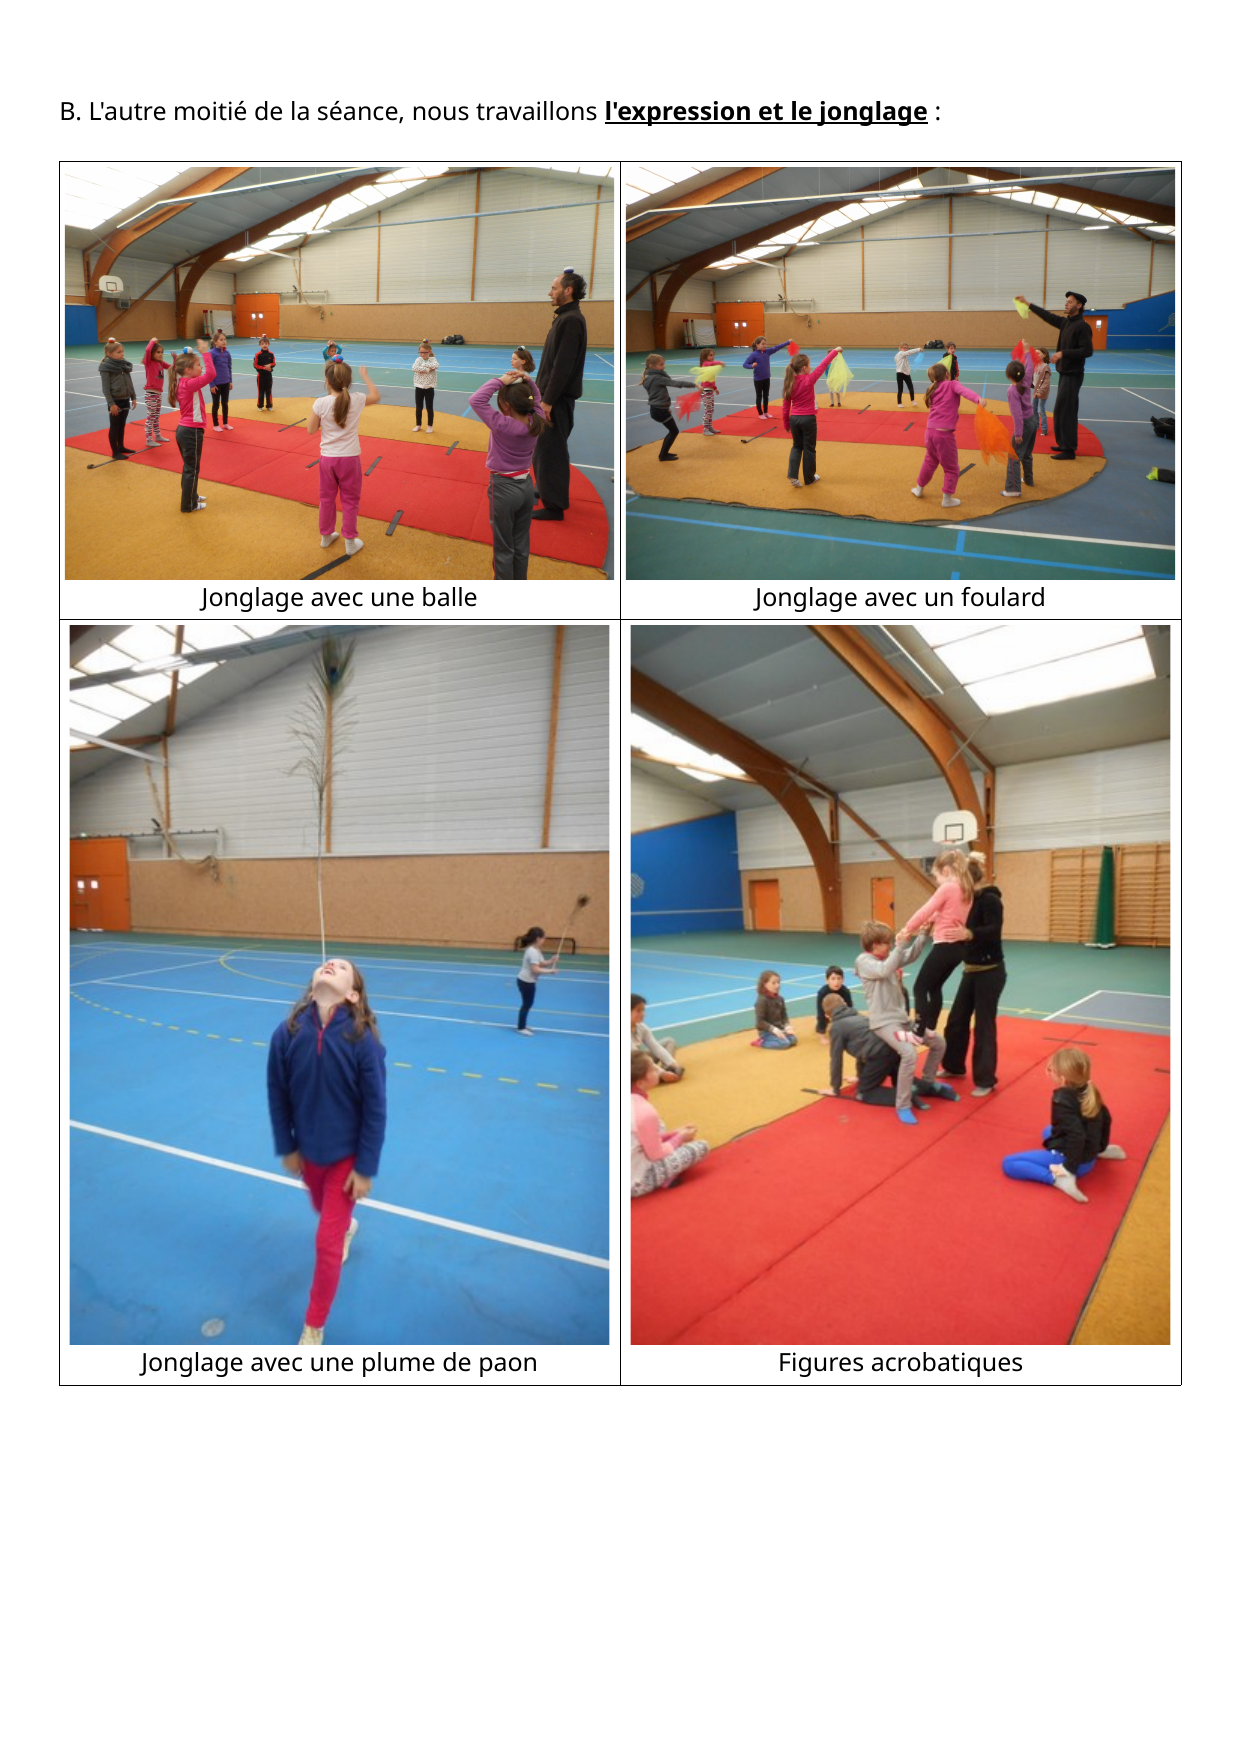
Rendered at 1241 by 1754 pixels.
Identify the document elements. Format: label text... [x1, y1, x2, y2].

table_header Figures acrobatiques [621, 620, 1181, 1385]
picture [69, 625, 610, 1345]
picture [64, 167, 615, 580]
table_header Jonglage avec une plume de paon [60, 620, 620, 1385]
table_header Jonglage avec une balle [60, 162, 620, 619]
table_header Jonglage avec un foulard [621, 162, 1181, 619]
picture [630, 625, 1171, 1345]
picture [625, 167, 1176, 580]
text B. L'autre moitié de la séance, nous travaillons l'expression et le jonglage : [59, 93, 1181, 127]
